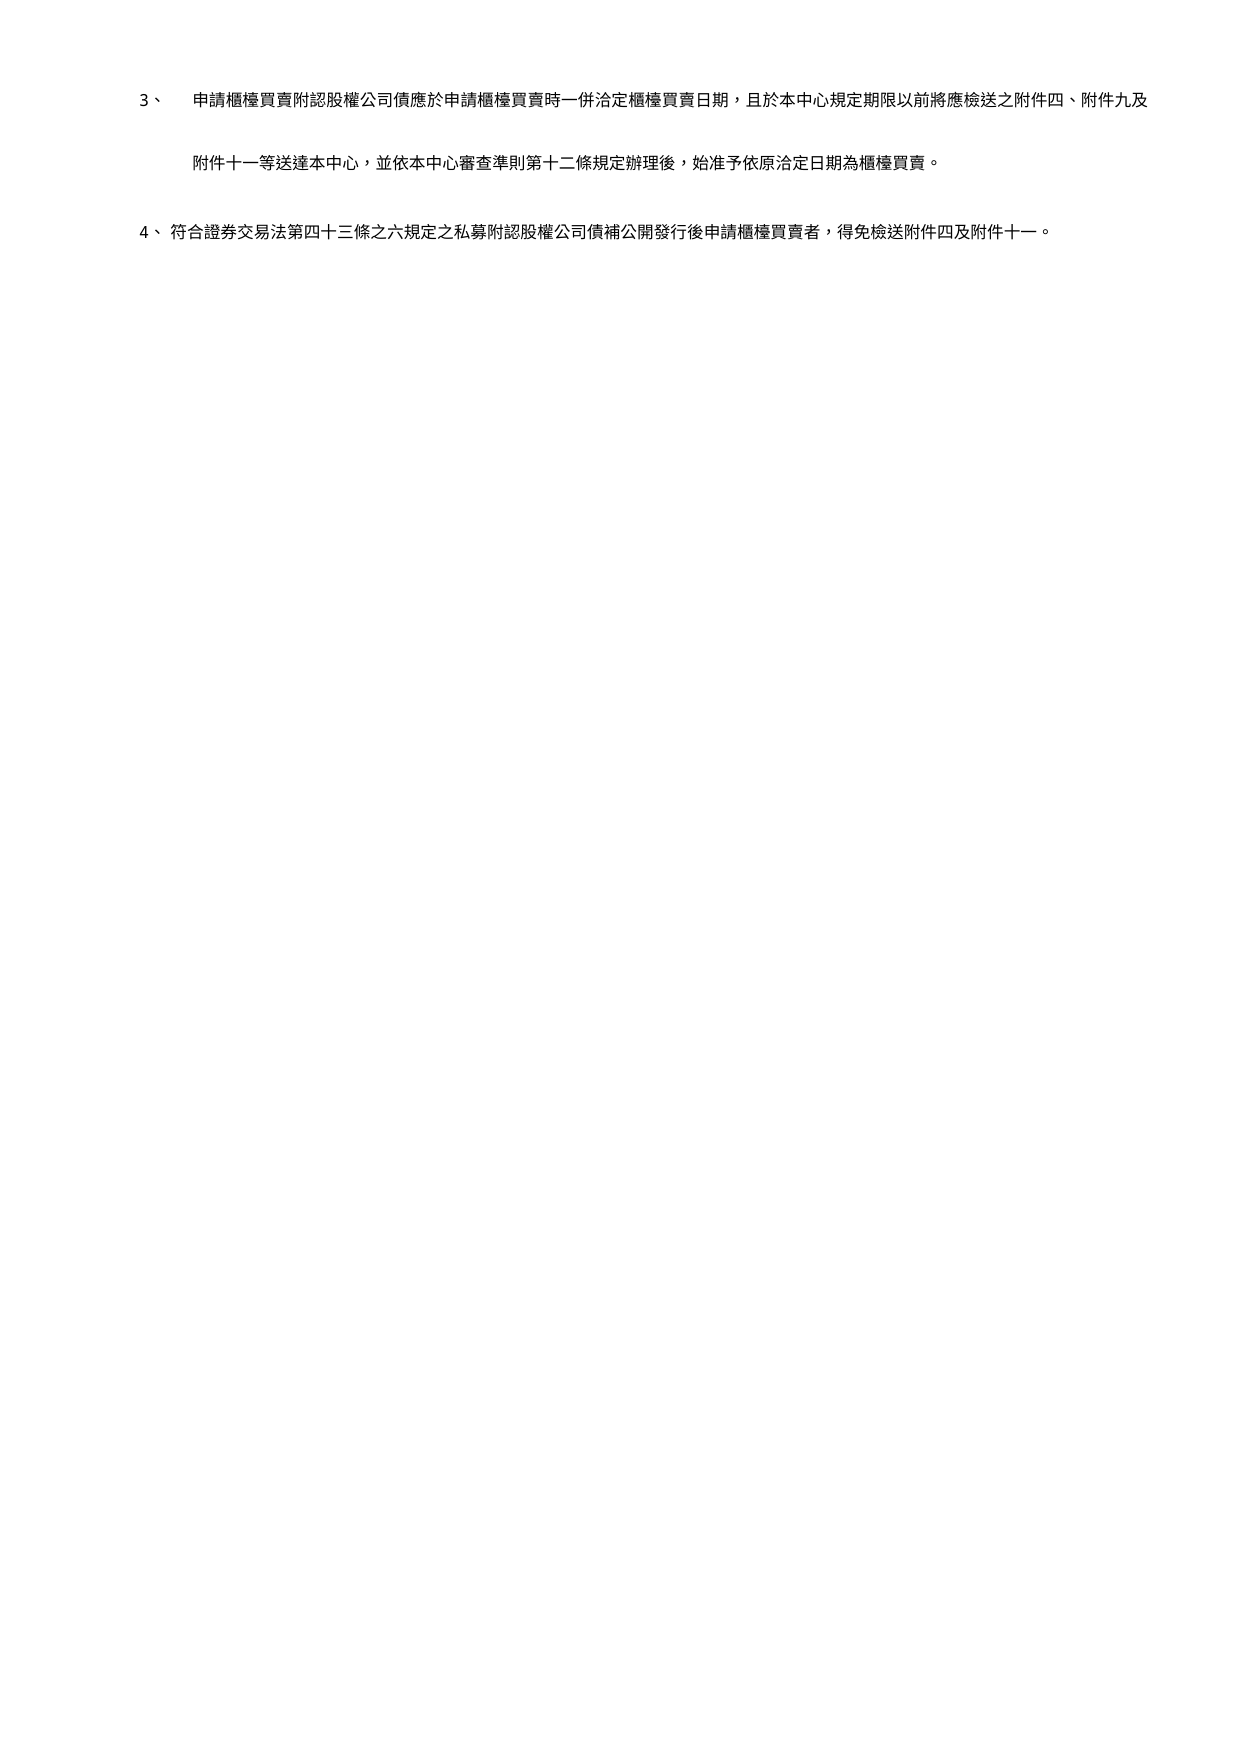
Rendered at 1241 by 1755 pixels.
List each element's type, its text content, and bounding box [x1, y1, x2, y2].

list 符合證券交易法第四十三條之六規定之私募附認股權公司債補公開發行後申請櫃檯買賣者，得免檢送附件四及附件十一。 [139, 189, 1152, 252]
list 申請櫃檯買賣附認股權公司債應於申請櫃檯買賣時一併洽定櫃檯買賣日期，且於本中心規定期限以前將應檢送之附件四、附件九及附件十一等送達本中心，並依本中心審查準則第十二條規定辦理後，始准予依原洽定日期為櫃檯買賣。 [139, 58, 1152, 183]
